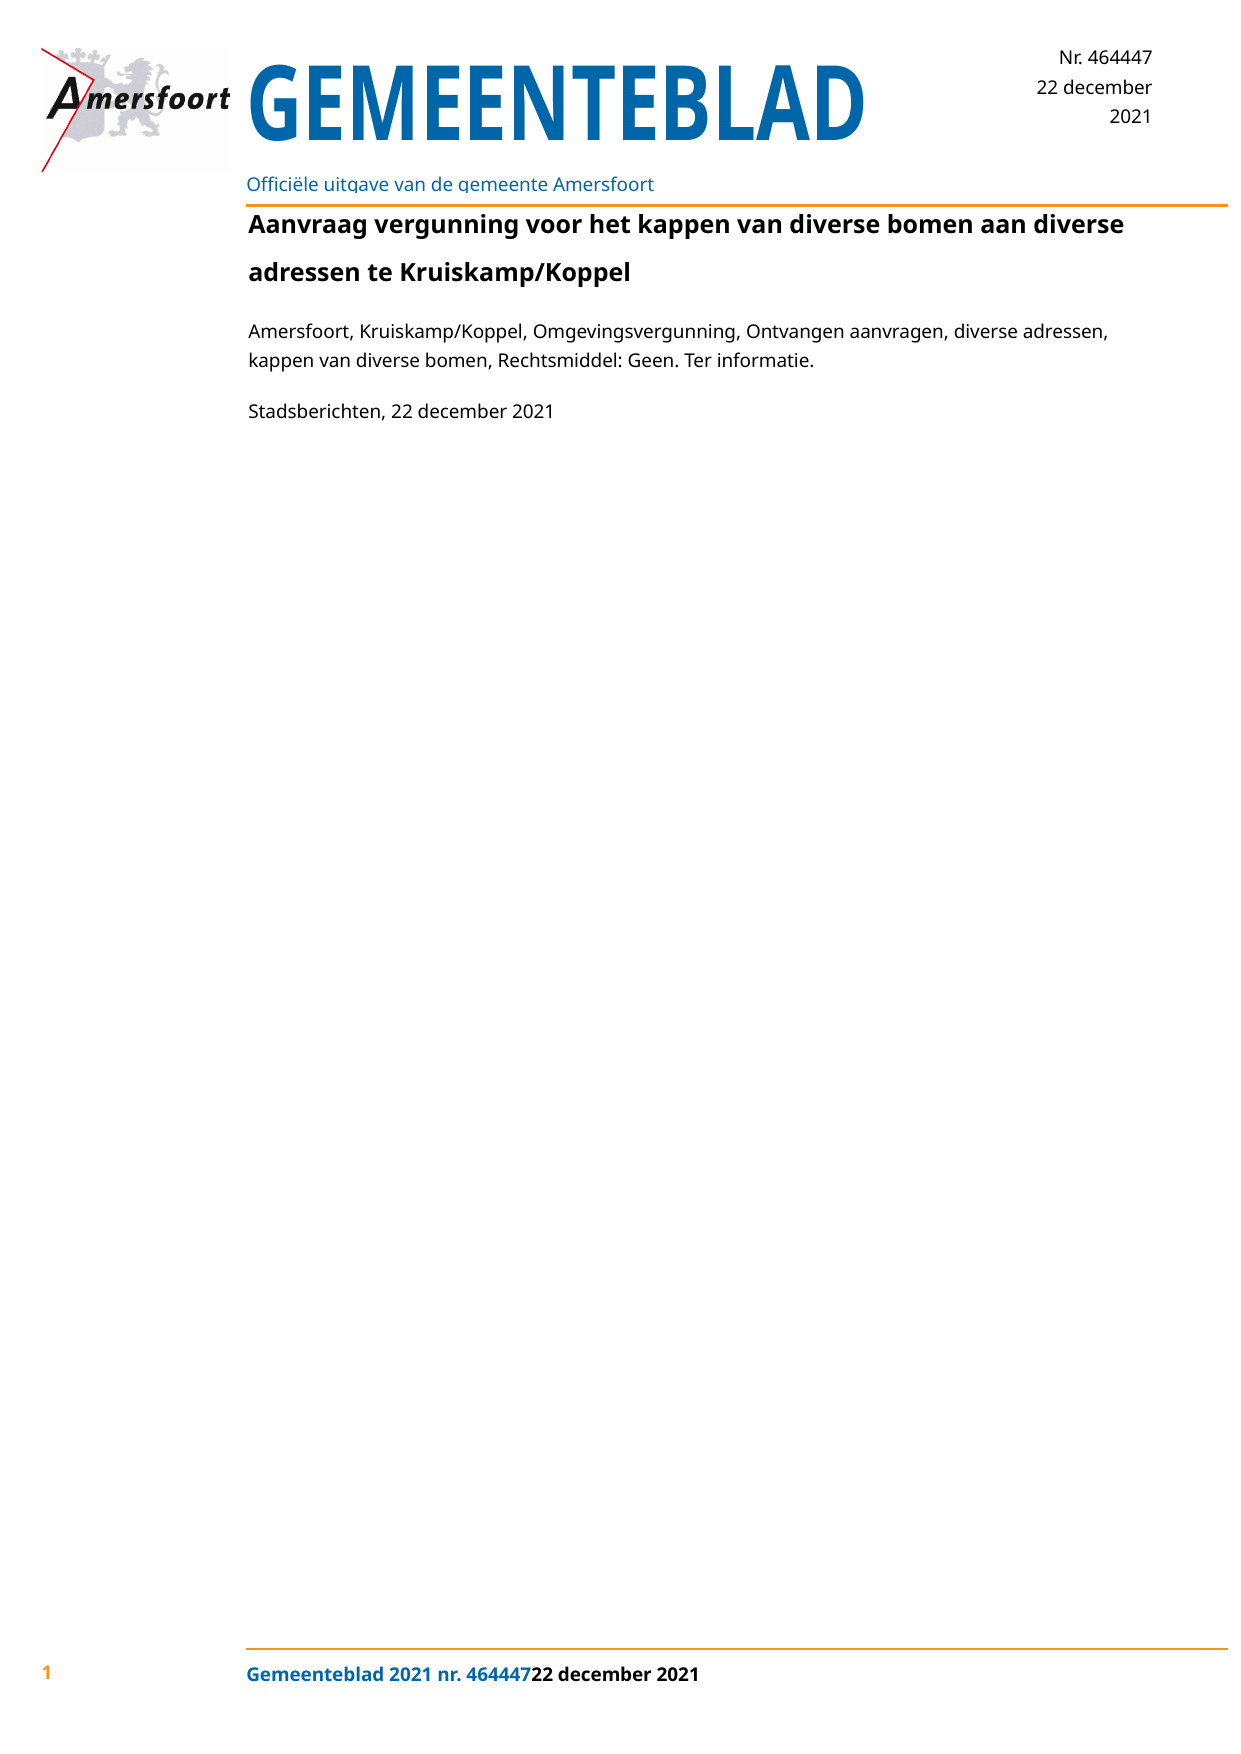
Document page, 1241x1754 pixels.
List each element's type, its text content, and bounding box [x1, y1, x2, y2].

text Stadsberichten, 22 december 2021 [248, 398, 1152, 424]
picture [41, 47, 231, 172]
text Amersfoort, Kruiskamp/Koppel, Omgevingsvergunning, Ontvangen aanvragen, diverse adressen, kappen van diverse bomen, Rechtsmiddel: Geen. Ter informatie. [248, 318, 1152, 373]
text Aanvraag vergunning voor het kappen van diverse bomen aan diverse adressen te Kruiskamp/Koppel [248, 207, 1152, 288]
